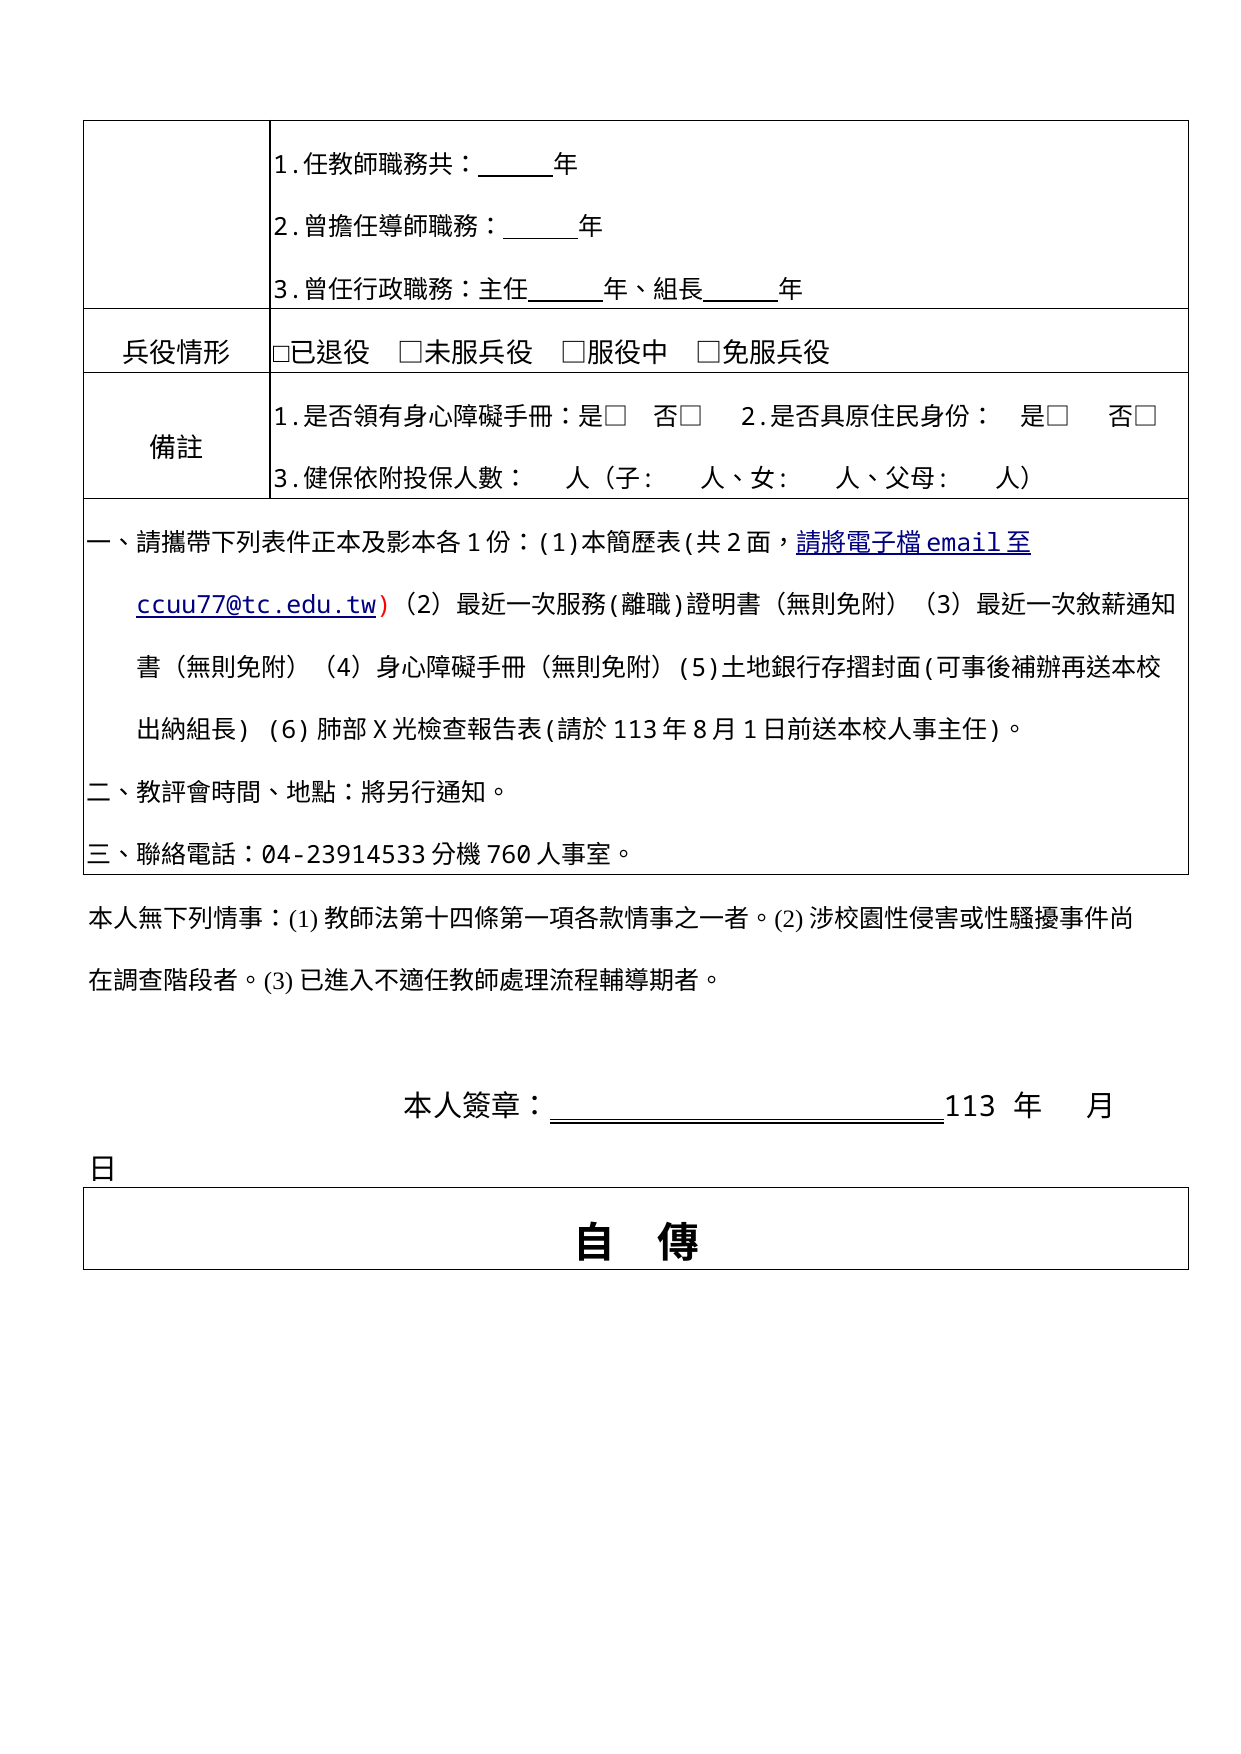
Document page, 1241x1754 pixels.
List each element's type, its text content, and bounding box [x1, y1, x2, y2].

table_cell [84, 121, 269, 308]
table_header 自 傳 [84, 1188, 1188, 1269]
table_cell 兵役情形 [84, 309, 269, 372]
table_cell 備註 [84, 373, 269, 498]
table_cell 1.任教師職務共： 年 2.曾擔任導師職務： 年 3.曾任行政職務：主任 年、組長 年 [271, 121, 1188, 308]
table_cell 一、請攜帶下列表件正本及影本各1份：(1)本簡歷表(共2面，請將電子檔email至ccuu77@tc.edu.tw)（2）最近一次服務(離職)證明書（無則免附）（3）最近一次敘薪通知書（無則免附）（4）身心障礙手冊（無則免附）(5)土地銀行存摺封面(可事後補辦再送本校出納組長) (6) 肺部X光檢查報告表(請於113年8月1日前送本校人事主任)。 二、教評會時間、地點：將另行通知。 三、聯絡電話：04-23914533分機760人事室。 [84, 499, 1188, 874]
table_cell 1.是否領有身心障礙手冊：是□ 否□ 2.是否具原住民身份： 是□ 否□ 3.健保依附投保人數： 人（子: 人、女: 人、父母: 人） [271, 373, 1188, 498]
text 本人無下列情事：(1) 教師法第十四條第一項各款情事之一者。(2) 涉校園性侵害或性騷擾事件尚在調查階段者。(3) 已進入不適任教師處理流程輔導期者。 [89, 875, 1152, 1000]
text 本人簽章： 113 年 月 日 [89, 1062, 1152, 1187]
table_cell □已退役 □未服兵役 □服役中 □免服兵役 [271, 309, 1188, 372]
